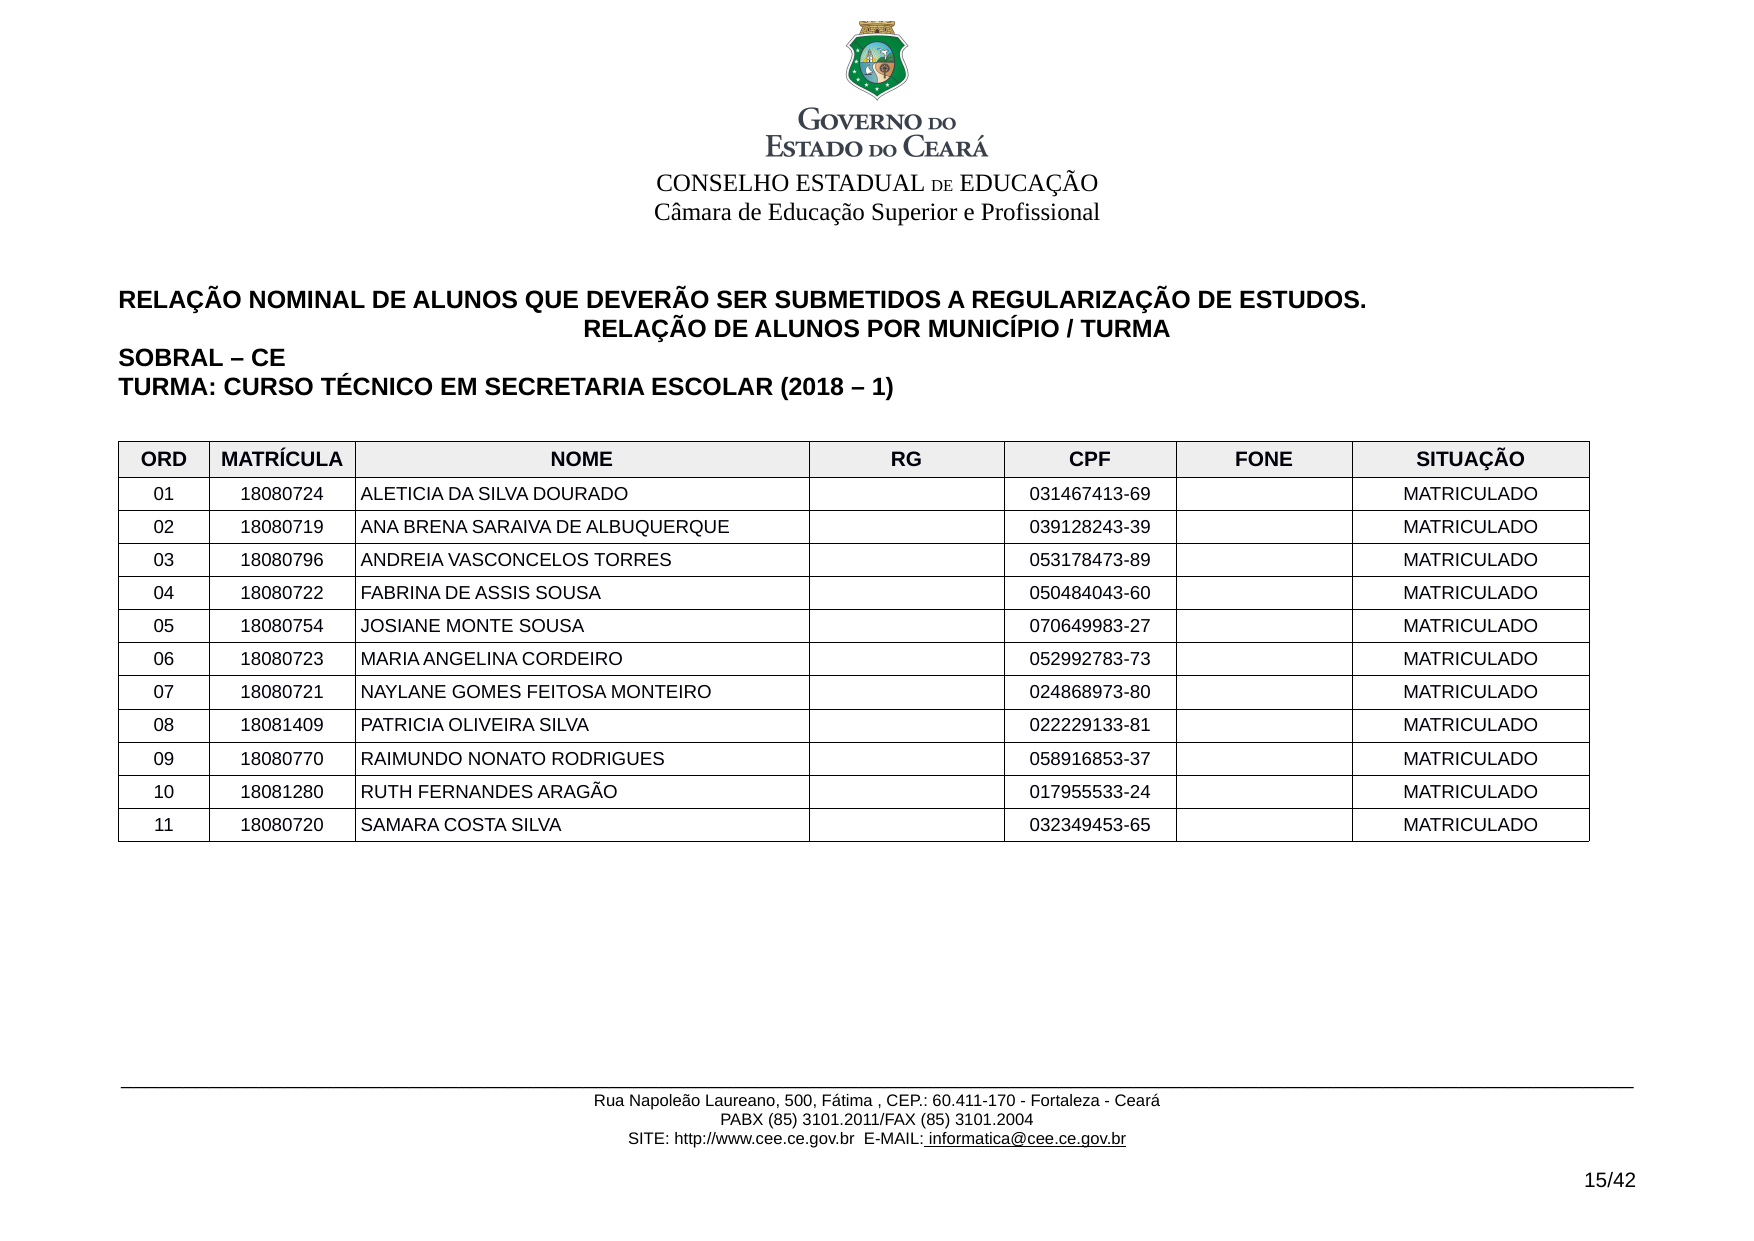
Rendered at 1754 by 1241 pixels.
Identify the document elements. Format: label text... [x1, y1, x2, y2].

table_cell [1177, 577, 1352, 609]
table_cell ANA BRENA SARAIVA DE ALBUQUERQUE [356, 511, 809, 543]
table_cell JOSIANE MONTE SOUSA [356, 610, 809, 642]
table_header FONE [1177, 442, 1352, 477]
table_cell [1177, 776, 1352, 808]
table_cell 18080720 [210, 809, 355, 841]
table_cell MATRICULADO [1353, 577, 1589, 609]
table_cell MATRICULADO [1353, 710, 1589, 742]
table_cell 053178473-89 [1005, 544, 1176, 576]
table_cell 18081409 [210, 710, 355, 742]
picture [765, 21, 989, 157]
table_cell RAIMUNDO NONATO RODRIGUES [356, 743, 809, 775]
table_cell 01 [119, 478, 209, 510]
table_cell [810, 544, 1004, 576]
table_cell MATRICULADO [1353, 743, 1589, 775]
table_header MATRÍCULA [210, 442, 355, 477]
table_cell 18080723 [210, 643, 355, 675]
table_cell 04 [119, 577, 209, 609]
table_cell 024868973-80 [1005, 676, 1176, 708]
table_cell SAMARA COSTA SILVA [356, 809, 809, 841]
table_cell [1177, 676, 1352, 708]
table_cell [810, 643, 1004, 675]
table_cell FABRINA DE ASSIS SOUSA [356, 577, 809, 609]
table_cell [810, 776, 1004, 808]
table_cell MATRICULADO [1353, 776, 1589, 808]
table_cell MATRICULADO [1353, 544, 1589, 576]
table_cell 18080754 [210, 610, 355, 642]
table_cell 06 [119, 643, 209, 675]
table_cell [1177, 478, 1352, 510]
table_cell 022229133-81 [1005, 710, 1176, 742]
text RELAÇÃO DE ALUNOS POR MUNICÍPIO / TURMA [118, 314, 1636, 343]
table_cell [1177, 544, 1352, 576]
text TURMA: CURSO TÉCNICO EM SECRETARIA ESCOLAR (2018 – 1) [118, 372, 1636, 400]
table_cell ALETICIA DA SILVA DOURADO [356, 478, 809, 510]
table_cell MATRICULADO [1353, 610, 1589, 642]
table_header SITUAÇÃO [1353, 442, 1589, 477]
table_cell 02 [119, 511, 209, 543]
table_cell 052992783-73 [1005, 643, 1176, 675]
table_cell [810, 743, 1004, 775]
table_cell 11 [119, 809, 209, 841]
table_cell 08 [119, 710, 209, 742]
table_cell 058916853-37 [1005, 743, 1176, 775]
table_cell [810, 710, 1004, 742]
table_cell [1177, 511, 1352, 543]
table_cell PATRICIA OLIVEIRA SILVA [356, 710, 809, 742]
table_cell [1177, 710, 1352, 742]
table_cell ANDREIA VASCONCELOS TORRES [356, 544, 809, 576]
table_cell 07 [119, 676, 209, 708]
table_cell NAYLANE GOMES FEITOSA MONTEIRO [356, 676, 809, 708]
table_cell [810, 511, 1004, 543]
table_cell 18080721 [210, 676, 355, 708]
table_cell 18080796 [210, 544, 355, 576]
table_header CPF [1005, 442, 1176, 477]
table_cell MATRICULADO [1353, 478, 1589, 510]
table_cell MARIA ANGELINA CORDEIRO [356, 643, 809, 675]
text RELAÇÃO NOMINAL DE ALUNOS QUE DEVERÃO SER SUBMETIDOS A REGULARIZAÇÃO DE ESTUDOS. [118, 285, 1636, 314]
table_cell 18080722 [210, 577, 355, 609]
table_cell [1177, 610, 1352, 642]
table_cell [1177, 743, 1352, 775]
table_header RG [810, 442, 1004, 477]
table_cell [810, 676, 1004, 708]
table_cell 03 [119, 544, 209, 576]
table_cell MATRICULADO [1353, 809, 1589, 841]
table_cell [810, 610, 1004, 642]
table_cell [1177, 809, 1352, 841]
text SOBRAL – CE [118, 343, 1636, 372]
table_cell RUTH FERNANDES ARAGÃO [356, 776, 809, 808]
table_cell [1177, 643, 1352, 675]
table_cell [810, 478, 1004, 510]
table_cell 031467413-69 [1005, 478, 1176, 510]
table_cell 070649983-27 [1005, 610, 1176, 642]
table_cell 10 [119, 776, 209, 808]
table_cell 18080770 [210, 743, 355, 775]
table_cell 09 [119, 743, 209, 775]
table_header ORD [119, 442, 209, 477]
table_cell 032349453-65 [1005, 809, 1176, 841]
table_cell 18081280 [210, 776, 355, 808]
table_cell MATRICULADO [1353, 676, 1589, 708]
table_cell 017955533-24 [1005, 776, 1176, 808]
table_cell [810, 809, 1004, 841]
table_cell 18080724 [210, 478, 355, 510]
table_cell 050484043-60 [1005, 577, 1176, 609]
table_cell [810, 577, 1004, 609]
table_cell MATRICULADO [1353, 511, 1589, 543]
table_cell 05 [119, 610, 209, 642]
table_header NOME [356, 442, 809, 477]
table_cell 18080719 [210, 511, 355, 543]
table_cell 039128243-39 [1005, 511, 1176, 543]
table_cell MATRICULADO [1353, 643, 1589, 675]
